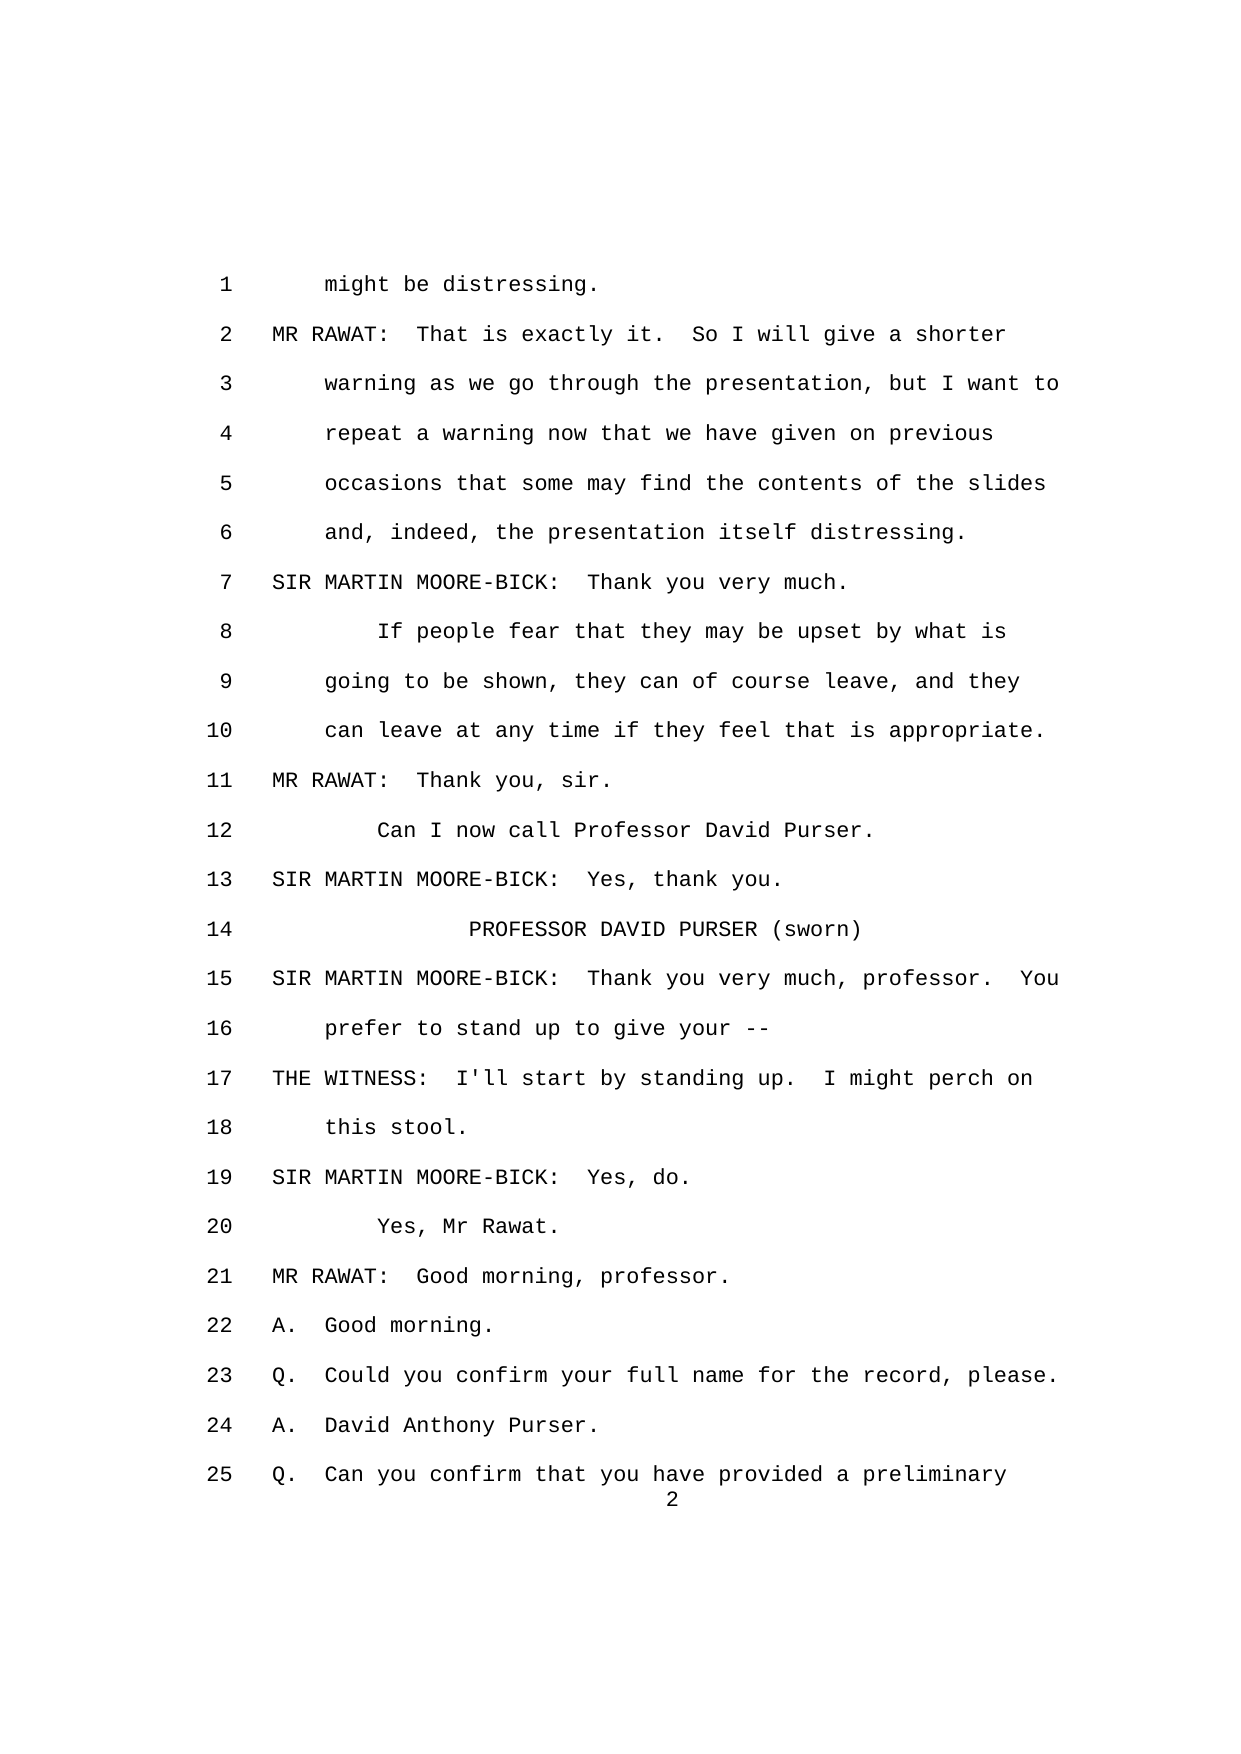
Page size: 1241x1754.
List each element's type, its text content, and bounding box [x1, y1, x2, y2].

text 18 this stool. [75, 1116, 1165, 1141]
text 17 THE WITNESS: I'll start by standing up. I might perch on [75, 1067, 1165, 1091]
text 5 occasions that some may find the contents of the slides [75, 472, 1165, 496]
text 20 Yes, Mr Rawat. [75, 1215, 1165, 1240]
text 13 SIR MARTIN MOORE-BICK: Yes, thank you. [75, 868, 1165, 893]
text 14 PROFESSOR DAVID PURSER (sworn) [75, 918, 1165, 943]
text 8 If people fear that they may be upset by what is [75, 620, 1165, 645]
text 2 [75, 1488, 1165, 1513]
text 19 SIR MARTIN MOORE-BICK: Yes, do. [75, 1166, 1165, 1191]
text 7 SIR MARTIN MOORE-BICK: Thank you very much. [75, 571, 1165, 596]
text 9 going to be shown, they can of course leave, and they [75, 670, 1165, 695]
text 21 MR RAWAT: Good morning, professor. [75, 1265, 1165, 1290]
text 3 warning as we go through the presentation, but I want to [75, 372, 1165, 397]
text 11 MR RAWAT: Thank you, sir. [75, 769, 1165, 794]
text 1 might be distressing. [75, 273, 1165, 298]
text 16 prefer to stand up to give your -- [75, 1017, 1165, 1042]
text 6 and, indeed, the presentation itself distressing. [75, 521, 1165, 546]
text 15 SIR MARTIN MOORE-BICK: Thank you very much, professor. You [75, 967, 1165, 992]
text 24 A. David Anthony Purser. [75, 1414, 1165, 1438]
text 10 can leave at any time if they feel that is appropriate. [75, 719, 1165, 744]
text 12 Can I now call Professor David Purser. [75, 819, 1165, 843]
text 23 Q. Could you confirm your full name for the record, please. [75, 1364, 1165, 1389]
text 22 A. Good morning. [75, 1314, 1165, 1339]
text 25 Q. Can you confirm that you have provided a preliminary [75, 1463, 1165, 1488]
text 2 MR RAWAT: That is exactly it. So I will give a shorter [75, 323, 1165, 348]
text 4 repeat a warning now that we have given on previous [75, 422, 1165, 447]
